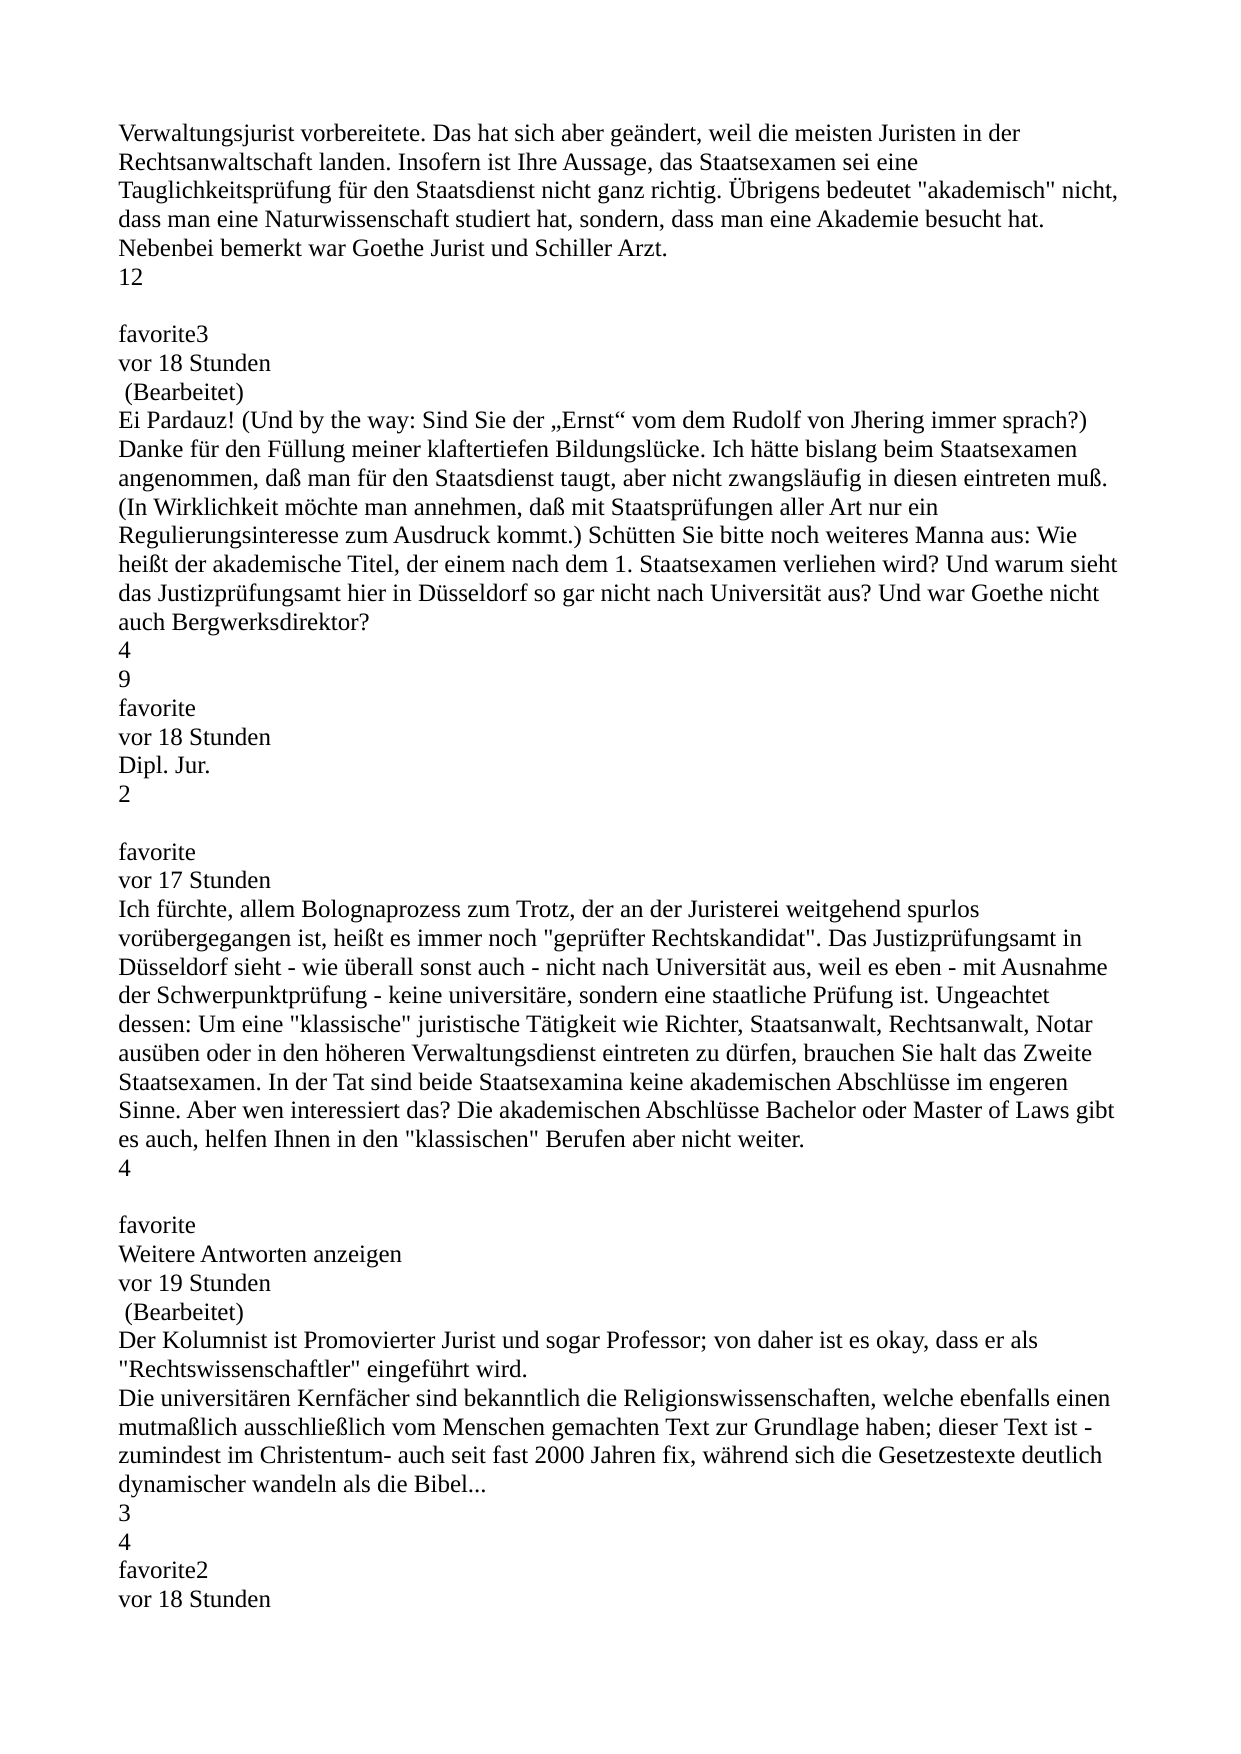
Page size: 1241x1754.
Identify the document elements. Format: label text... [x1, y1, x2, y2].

text favorite [118, 693, 1122, 722]
text 3 [118, 1498, 1122, 1527]
text 9 [118, 664, 1122, 693]
text Ich fürchte, allem Bolognaprozess zum Trotz, der an der Juristerei weitgehend spurlos vorübergegangen ist, heißt es immer noch "geprüfter Rechtskandidat". Das Justizprüfungsamt in Düsseldorf sieht - wie überall sonst auch - nicht nach Universität aus, weil es eben - mit Ausnahme der Schwerpunktprüfung - keine universitäre, sondern eine staatliche Prüfung ist. Ungeachtet dessen: Um eine "klassische" juristische Tätigkeit wie Richter, Staatsanwalt, Rechtsanwalt, Notar ausüben oder in den höheren Verwaltungsdienst eintreten zu dürfen, brauchen Sie halt das Zweite Staatsexamen. In der Tat sind beide Staatsexamina keine akademischen Abschlüsse im engeren Sinne. Aber wen interessiert das? Die akademischen Abschlüsse Bachelor oder Master of Laws gibt es auch, helfen Ihnen in den "klassischen" Berufen aber nicht weiter. [118, 894, 1122, 1153]
text Die universitären Kernfächer sind bekanntlich die Religionswissenschaften, welche ebenfalls einen mutmaßlich ausschließlich vom Menschen gemachten Text zur Grundlage haben; dieser Text ist -zumindest im Christentum- auch seit fast 2000 Jahren fix, während sich die Gesetzestexte deutlich dynamischer wandeln als die Bibel... [118, 1383, 1122, 1498]
text 4 [118, 1153, 1122, 1182]
text favorite [118, 1211, 1122, 1239]
text 4 [118, 1527, 1122, 1556]
text vor 18 Stunden [118, 1584, 1122, 1613]
text (Bearbeitet) [118, 1297, 1122, 1326]
text 12 [118, 262, 1122, 291]
text vor 19 Stunden [118, 1268, 1122, 1297]
text vor 18 Stunden [118, 722, 1122, 751]
text vor 17 Stunden [118, 866, 1122, 894]
text (Bearbeitet) [118, 377, 1122, 406]
text Dipl. Jur. [118, 751, 1122, 779]
text favorite [118, 837, 1122, 866]
text favorite3 [118, 319, 1122, 348]
text Der Kolumnist ist Promovierter Jurist und sogar Professor; von daher ist es okay, dass er als "Rechtswissenschaftler" eingeführt wird. [118, 1326, 1122, 1383]
text favorite2 [118, 1556, 1122, 1584]
text 2 [118, 779, 1122, 808]
text Ei Pardauz! (Und by the way: Sind Sie der „Ernst“ vom dem Rudolf von Jhering immer sprach?) Danke für den Füllung meiner klaftertiefen Bildungslücke. Ich hätte bislang beim Staatsexamen angenommen, daß man für den Staatsdienst taugt, aber nicht zwangsläufig in diesen eintreten muß. (In Wirklichkeit möchte man annehmen, daß mit Staatsprüfungen aller Art nur ein Regulierungsinteresse zum Ausdruck kommt.) Schütten Sie bitte noch weiteres Manna aus: Wie heißt der akademische Titel, der einem nach dem 1. Staatsexamen verliehen wird? Und warum sieht das Justizprüfungsamt hier in Düsseldorf so gar nicht nach Universität aus? Und war Goethe nicht auch Bergwerksdirektor? [118, 406, 1122, 636]
text Weitere Antworten anzeigen [118, 1239, 1122, 1268]
text Verwaltungsjurist vorbereitete. Das hat sich aber geändert, weil die meisten Juristen in der Rechtsanwaltschaft landen. Insofern ist Ihre Aussage, das Staatsexamen sei eine Tauglichkeitsprüfung für den Staatsdienst nicht ganz richtig. Übrigens bedeutet "akademisch" nicht, dass man eine Naturwissenschaft studiert hat, sondern, dass man eine Akademie besucht hat. Nebenbei bemerkt war Goethe Jurist und Schiller Arzt. [118, 118, 1122, 262]
text vor 18 Stunden [118, 348, 1122, 377]
text 4 [118, 636, 1122, 664]
